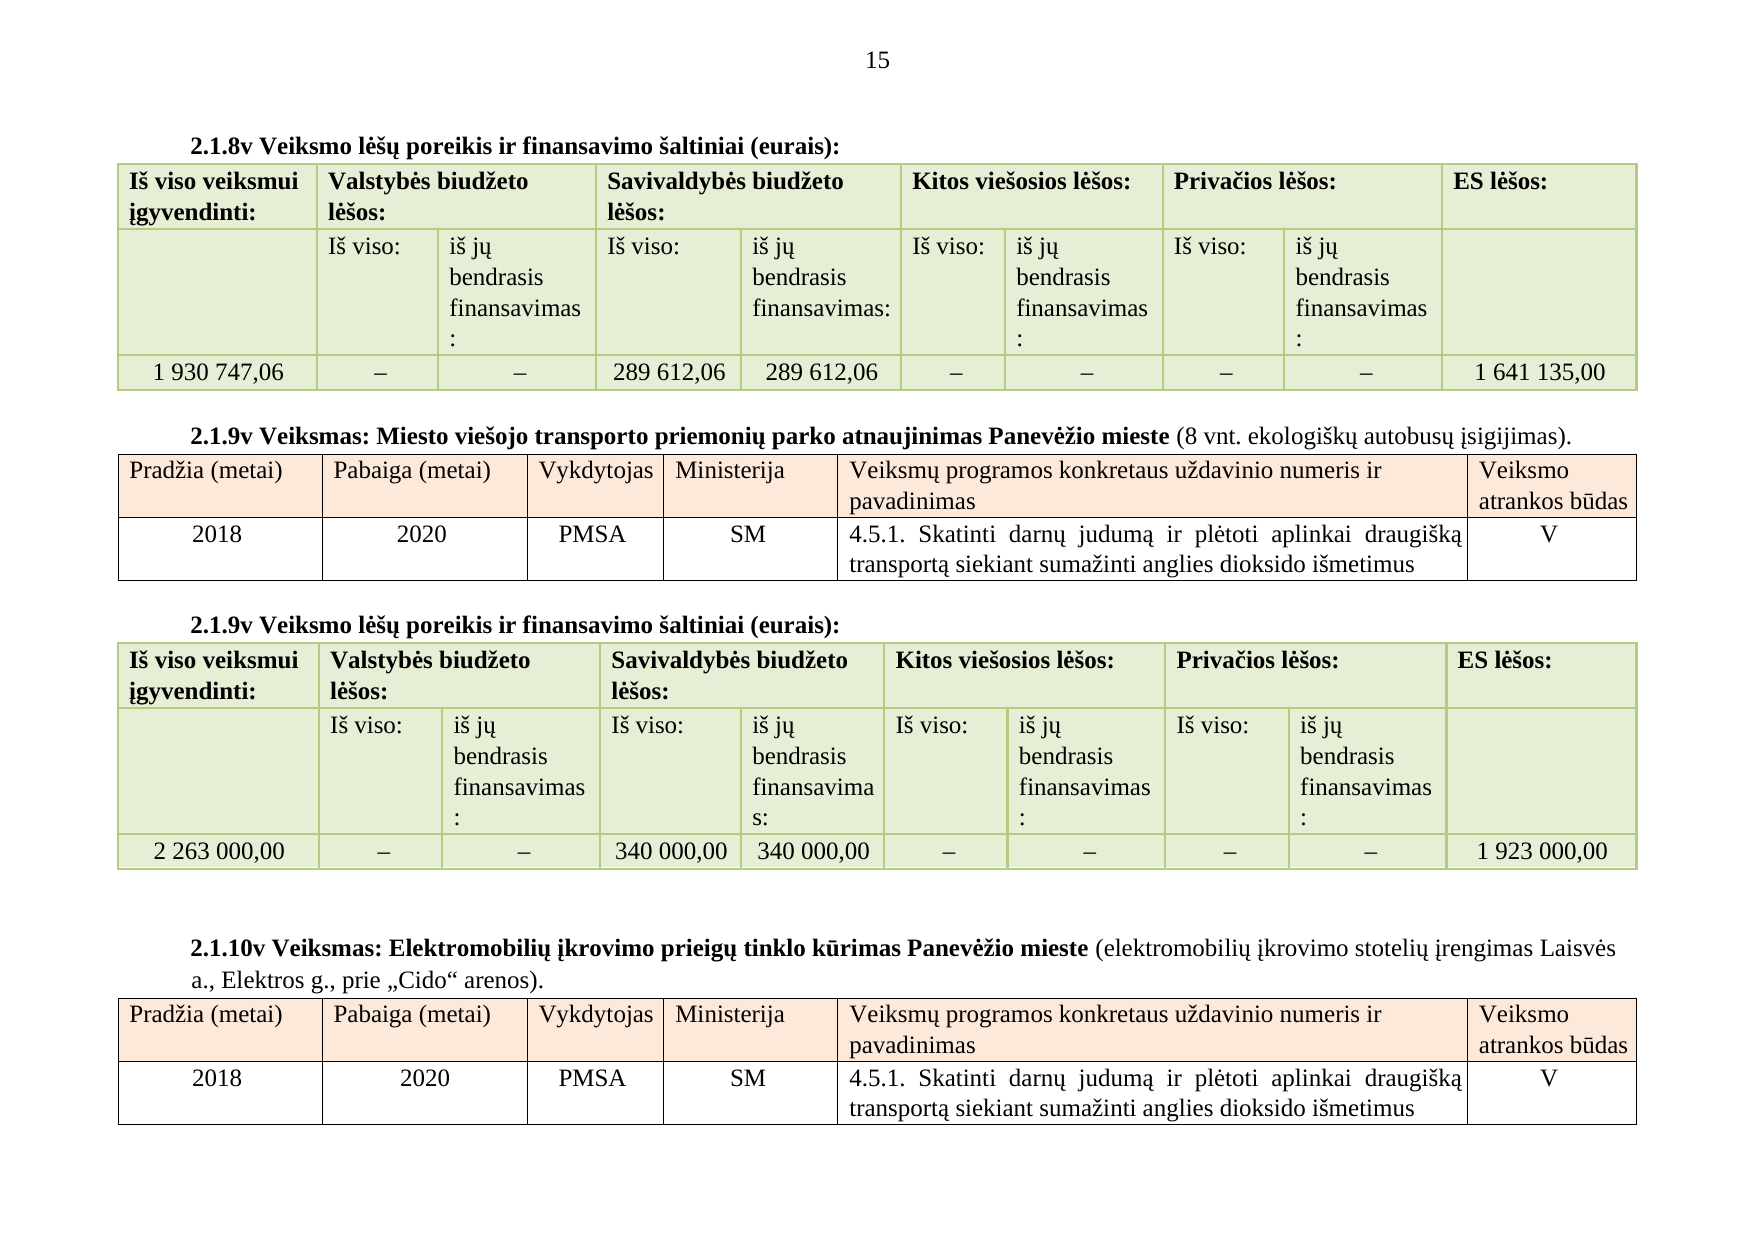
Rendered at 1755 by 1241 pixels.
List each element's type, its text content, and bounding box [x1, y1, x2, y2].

table_cell – [1006, 356, 1162, 389]
table_cell [119, 230, 316, 354]
table_cell iš jų bendrasis finansavimas: [1285, 230, 1441, 354]
table_cell 289 612,06 [597, 356, 740, 389]
table_cell 340 000,00 [601, 835, 740, 867]
table_cell – [443, 835, 599, 867]
table_header Privačios lėšos: [1166, 644, 1445, 707]
table_header Vykdytojas [528, 455, 663, 517]
table_cell iš jų bendrasis finansavimas: [1006, 230, 1162, 354]
table_cell – [1285, 356, 1441, 389]
table_cell Iš viso: [1166, 709, 1288, 833]
table_cell iš jų bendrasis finansavimas: [742, 709, 883, 833]
table_header ES lėšos: [1448, 644, 1635, 707]
table_header Iš viso veiksmui įgyvendinti: [119, 644, 318, 707]
table_header Valstybės biudžeto lėšos: [318, 165, 595, 228]
table_header Veiksmų programos konkretaus uždavinio numeris ir pavadinimas [838, 999, 1467, 1061]
table_cell – [902, 356, 1004, 389]
table_cell [1443, 230, 1635, 354]
text 2.1.9v Veiksmas: Miesto viešojo transporto priemonių parko atnaujinimas Panevėžio mieste (8 vnt. ekologiškų autobusų įsigijimas). [190, 421, 1636, 450]
table_cell – [1164, 356, 1283, 389]
table_cell Iš viso: [597, 230, 740, 354]
table_cell Iš viso: [318, 230, 437, 354]
table_header Kitos viešosios lėšos: [885, 644, 1164, 707]
table_header Savivaldybės biudžeto lėšos: [597, 165, 900, 228]
table_cell iš jų bendrasis finansavimas: [1009, 709, 1164, 833]
table_cell PMSA [528, 1062, 663, 1124]
table_cell – [1009, 835, 1164, 867]
table_cell Iš viso: [320, 709, 441, 833]
table_cell – [885, 835, 1006, 867]
table_header Pabaiga (metai) [323, 999, 527, 1061]
table_header Veiksmo atrankos būdas [1468, 999, 1636, 1061]
table_header Vykdytojas [528, 999, 663, 1061]
table_cell – [1166, 835, 1288, 867]
table_cell 2018 [119, 518, 322, 580]
table_cell V [1468, 518, 1636, 580]
table_cell – [1290, 835, 1445, 867]
table_header Kitos viešosios lėšos: [902, 165, 1162, 228]
table_header Veiksmų programos konkretaus uždavinio numeris ir pavadinimas [838, 455, 1467, 517]
table_cell Iš viso: [601, 709, 740, 833]
table_header Pabaiga (metai) [323, 455, 527, 517]
table_cell SM [664, 518, 837, 580]
table_cell iš jų bendrasis finansavimas: [439, 230, 595, 354]
table_cell 340 000,00 [742, 835, 883, 867]
table_cell Iš viso: [885, 709, 1006, 833]
table_cell 289 612,06 [742, 356, 900, 389]
table_header Ministerija [664, 999, 837, 1061]
table_cell SM [664, 1062, 837, 1124]
table_header Pradžia (metai) [119, 455, 322, 517]
table_cell – [439, 356, 595, 389]
table_header Veiksmo atrankos būdas [1468, 455, 1636, 517]
table_header Iš viso veiksmui įgyvendinti: [119, 165, 316, 228]
table_cell Iš viso: [1164, 230, 1283, 354]
table_header Ministerija [664, 455, 837, 517]
table_cell V [1468, 1062, 1636, 1124]
table_cell 2020 [323, 1062, 527, 1124]
table_cell 1 923 000,00 [1448, 835, 1635, 867]
table_cell 2 263 000,00 [119, 835, 318, 867]
table_cell 2020 [323, 518, 527, 580]
table_cell 2018 [119, 1062, 322, 1124]
text 2.1.9v Veiksmo lėšų poreikis ir finansavimo šaltiniai (eurais): [190, 610, 1636, 639]
table_header ES lėšos: [1443, 165, 1635, 228]
table_cell iš jų bendrasis finansavimas: [1290, 709, 1445, 833]
table_cell [119, 709, 318, 833]
table_cell 1 930 747,06 [119, 356, 316, 389]
table_cell iš jų bendrasis finansavimas: [742, 230, 900, 354]
table_cell – [318, 356, 437, 389]
table_header Valstybės biudžeto lėšos: [320, 644, 599, 707]
table_cell 1 641 135,00 [1443, 356, 1635, 389]
table_header Savivaldybės biudžeto lėšos: [601, 644, 883, 707]
table_cell 4.5.1. Skatinti darnų judumą ir plėtoti aplinkai draugišką transportą siekiant sumažinti anglies dioksido išmetimus [838, 1062, 1467, 1124]
text 2.1.10v Veiksmas: Elektromobilių įkrovimo prieigų tinklo kūrimas Panevėžio mieste (elektromobilių įkrovimo stotelių įrengimas Laisvės a., Elektros g., prie „Cido“ arenos). [190, 933, 1636, 994]
text 2.1.8v Veiksmo lėšų poreikis ir finansavimo šaltiniai (eurais): [190, 131, 1636, 160]
table_cell [1448, 709, 1635, 833]
table_cell PMSA [528, 518, 663, 580]
table_header Privačios lėšos: [1164, 165, 1441, 228]
table_cell 4.5.1. Skatinti darnų judumą ir plėtoti aplinkai draugišką transportą siekiant sumažinti anglies dioksido išmetimus [838, 518, 1467, 580]
table_cell iš jų bendrasis finansavimas: [443, 709, 599, 833]
table_header Pradžia (metai) [119, 999, 322, 1061]
table_cell – [320, 835, 441, 867]
table_cell Iš viso: [902, 230, 1004, 354]
